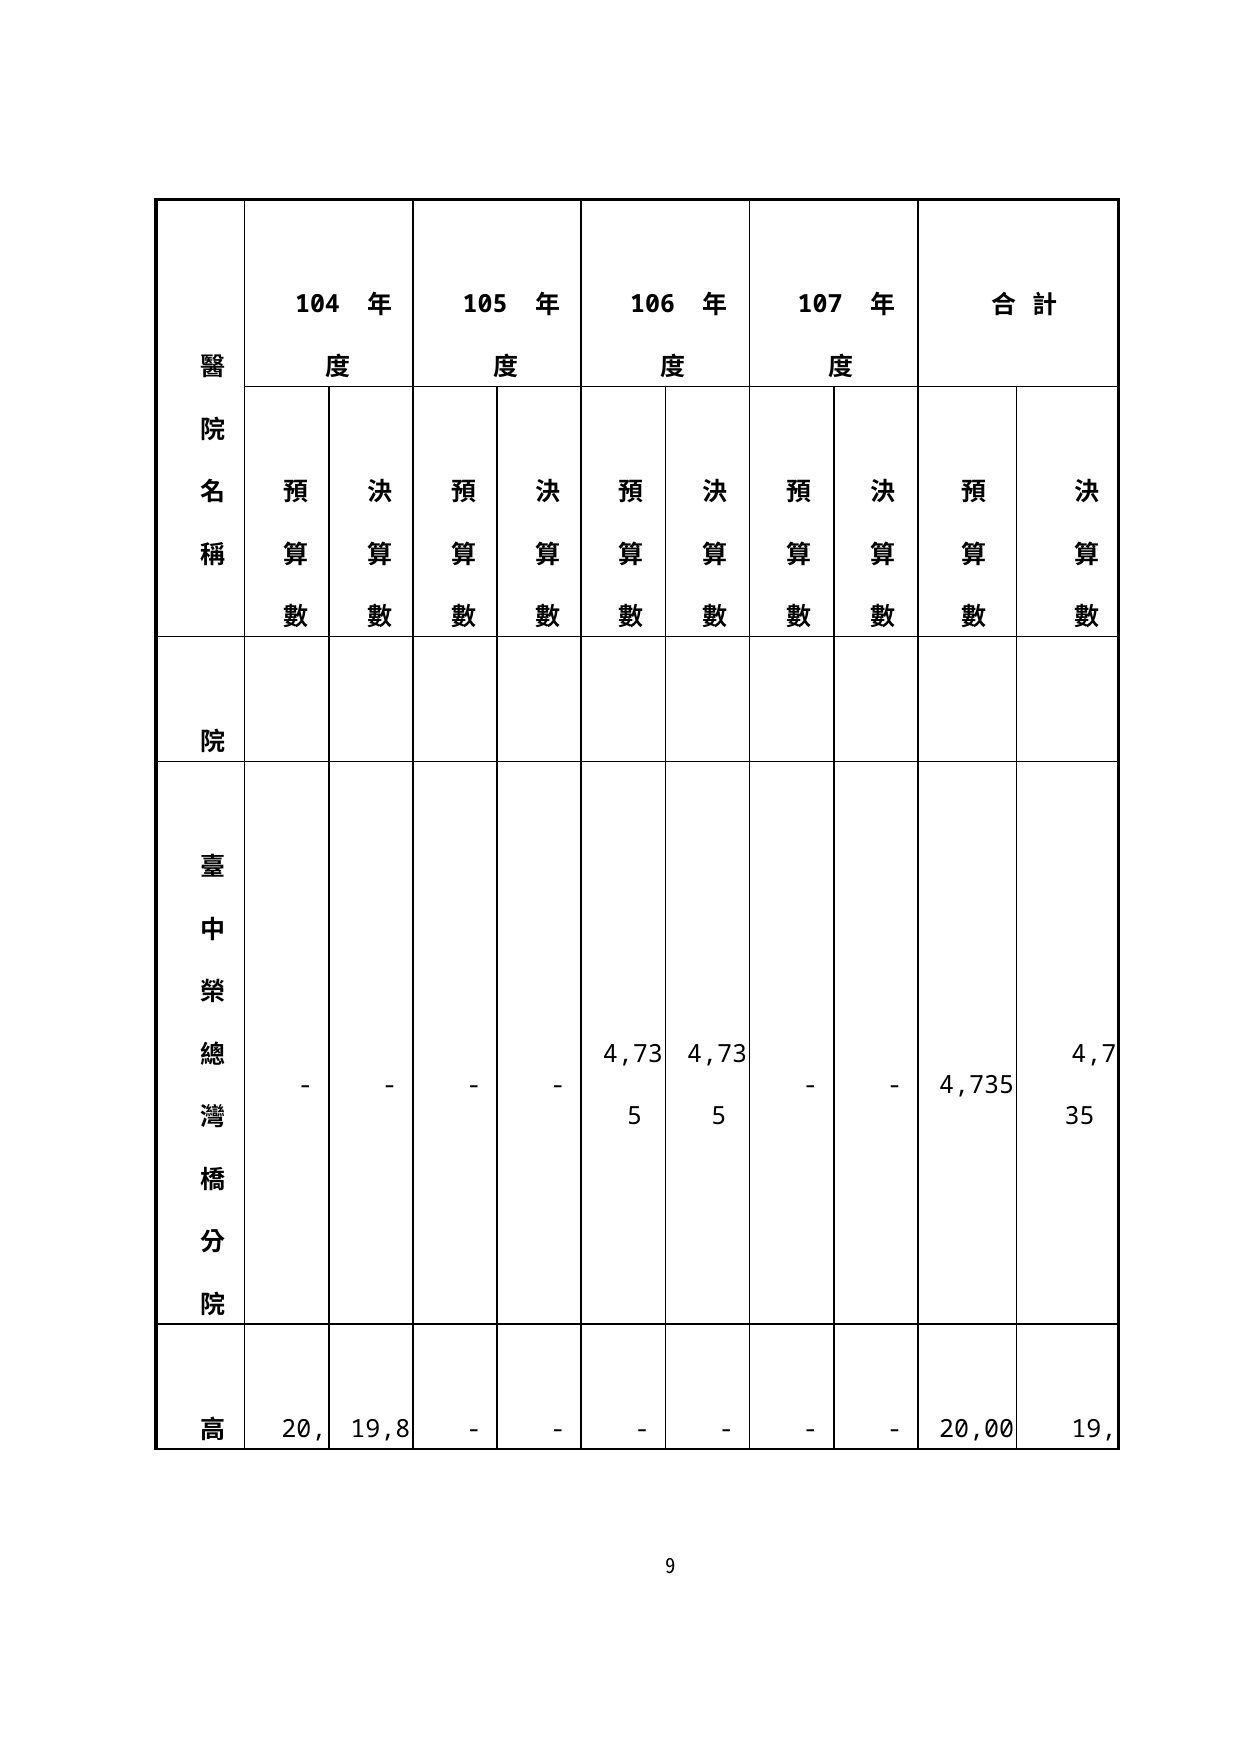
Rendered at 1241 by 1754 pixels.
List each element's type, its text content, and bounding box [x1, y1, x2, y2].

table_cell 決算數 [1017, 387, 1117, 636]
table_cell 預算數 [414, 387, 496, 636]
table_header 合計 [919, 201, 1117, 386]
table_cell - [582, 1325, 665, 1448]
table_cell 決算數 [330, 387, 412, 636]
table_header 106年度 [582, 201, 749, 386]
table_cell - [245, 637, 328, 761]
table_cell [1017, 637, 1117, 761]
table_cell - [330, 762, 412, 1323]
table_cell 4,735 [1017, 762, 1117, 1323]
table_cell - [835, 637, 917, 761]
table_cell - [245, 762, 328, 1323]
table_cell 預算數 [245, 387, 328, 636]
table_cell - [750, 637, 833, 761]
table_cell 19, [1017, 1325, 1117, 1448]
table_cell 4,735 [582, 762, 665, 1323]
table_header 107年度 [750, 201, 917, 386]
table_cell 院 [158, 637, 244, 761]
table_cell 19,8 [330, 1325, 412, 1448]
table_cell - [414, 1325, 496, 1448]
table_cell 決算數 [498, 387, 580, 636]
table_cell 高 [158, 1325, 244, 1448]
table_cell 20,00 [919, 1325, 1016, 1448]
table_cell 預算數 [750, 387, 833, 636]
table_cell - [666, 637, 749, 761]
table_cell 臺中榮總灣橋分院 [158, 762, 244, 1323]
table_cell 4,735 [919, 762, 1016, 1323]
table_cell [919, 637, 1016, 761]
table_cell - [750, 762, 833, 1323]
table_header 105年度 [414, 201, 580, 386]
table_cell 決算數 [666, 387, 749, 636]
table_cell [498, 637, 580, 761]
table_cell 預算數 [919, 387, 1016, 636]
table_cell - [330, 637, 412, 761]
table_cell - [666, 1325, 749, 1448]
table_cell - [835, 762, 917, 1323]
table_header 醫院 名稱 [158, 201, 244, 636]
table_cell - [750, 1325, 833, 1448]
table_cell 決算數 [835, 387, 917, 636]
table_cell 4,735 [666, 762, 749, 1323]
table_cell [414, 637, 496, 761]
table_cell - [414, 762, 496, 1323]
table_cell - [835, 1325, 917, 1448]
table_cell - [498, 1325, 580, 1448]
table_cell 20, [245, 1325, 328, 1448]
table_cell - [498, 762, 580, 1323]
table_header 104年度 [245, 201, 412, 386]
table_cell - [582, 637, 665, 761]
table_cell 預算數 [582, 387, 665, 636]
